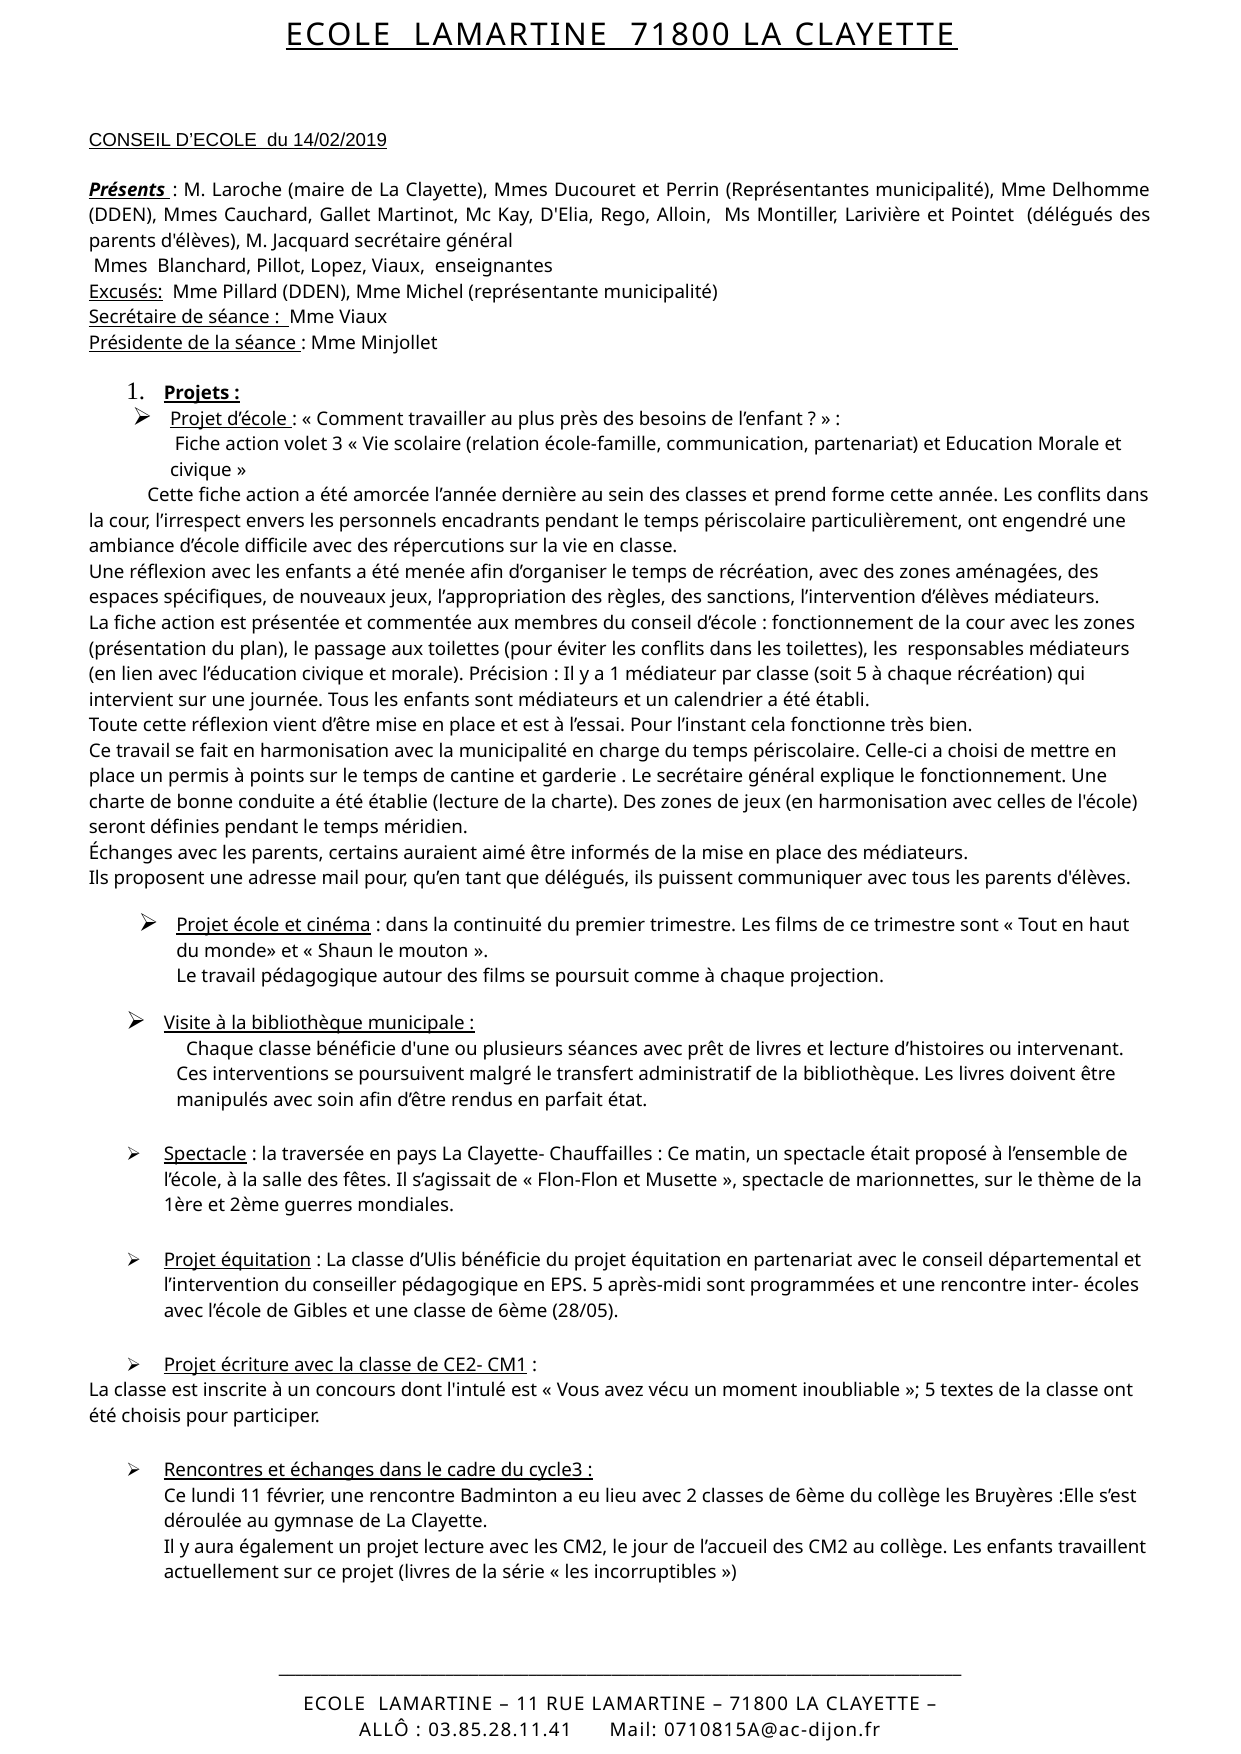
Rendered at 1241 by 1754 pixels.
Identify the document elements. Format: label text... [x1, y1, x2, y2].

text CONSEIL D’ECOLE du 14/02/2019 [88, 129, 1152, 151]
list Projet école et cinéma : dans la continuité du premier trimestre. Les films de ce trimestre sont « Tout en haut du monde» et « Shaun le mouton ». [138, 912, 1152, 963]
text Le travail pédagogique autour des films se poursuit comme à chaque projection. [176, 963, 1152, 988]
text Ce travail se fait en harmonisation avec la municipalité en charge du temps périscolaire. Celle-ci a choisi de mettre en place un permis à points sur le temps de cantine et garderie . Le secrétaire général explique le fonctionnement. Une charte de bonne conduite a été établie (lecture de la charte). Des zones de jeux (en harmonisation avec celles de l'école) seront définies pendant le temps méridien. [88, 737, 1152, 839]
text La classe est inscrite à un concours dont l'intulé est « Vous avez vécu un moment inoubliable »; 5 textes de la classe ont été choisis pour participer. [88, 1377, 1152, 1428]
text Échanges avec les parents, certains auraient aimé être informés de la mise en place des médiateurs. [88, 839, 1152, 864]
text Toute cette réflexion vient d’être mise en place et est à l’essai. Pour l’instant cela fonctionne très bien. [88, 711, 1152, 737]
list Projet écriture avec la classe de CE2- CM1 : [126, 1351, 1152, 1377]
list Projet d’école : « Comment travailler au plus près des besoins de l’enfant ? » : [132, 405, 1152, 431]
text La fiche action est présentée et commentée aux membres du conseil d’école : fonctionnement de la cour avec les zones (présentation du plan), le passage aux toilettes (pour éviter les conflits dans les toilettes), les responsables médiateurs (en lien avec l’éducation civique et morale). Précision : Il y a 1 médiateur par classe (soit 5 à chaque récréation) qui intervient sur une journée. Tous les enfants sont médiateurs et un calendrier a été établi. [88, 609, 1152, 711]
text Secrétaire de séance : Mme Viaux [88, 304, 1152, 329]
text Ils proposent une adresse mail pour, qu’en tant que délégués, ils puissent communiquer avec tous les parents d'élèves. [88, 864, 1152, 890]
list Visite à la bibliothèque municipale : [126, 1010, 1152, 1035]
text Présents : M. Laroche (maire de La Clayette), Mmes Ducouret et Perrin (Représentantes municipalité), Mme Delhomme (DDEN), Mmes Cauchard, Gallet Martinot, Mc Kay, D'Elia, Rego, Alloin, Ms Montiller, Larivière et Pointet (délégués des parents d'élèves), M. Jacquard secrétaire général [88, 176, 1152, 253]
text Chaque classe bénéficie d'une ou plusieurs séances avec prêt de livres et lecture d’histoires ou intervenant. Ces interventions se poursuivent malgré le transfert administratif de la bibliothèque. Les livres doivent être manipulés avec soin afin d’être rendus en parfait état. [176, 1035, 1152, 1112]
text Une réflexion avec les enfants a été menée afin d’organiser le temps de récréation, avec des zones aménagées, des espaces spécifiques, de nouveaux jeux, l’appropriation des règles, des sanctions, l’intervention d’élèves médiateurs. [88, 558, 1152, 609]
list Projet équitation : La classe d’Ulis bénéficie du projet équitation en partenariat avec le conseil départemental et l’intervention du conseiller pédagogique en EPS. 5 après-midi sont programmées et une rencontre inter- écoles avec l’école de Gibles et une classe de 6ème (28/05). [126, 1246, 1152, 1322]
list Projets : [126, 376, 1152, 405]
list Spectacle : la traversée en pays La Clayette- Chauffailles : Ce matin, un spectacle était proposé à l’ensemble de l’école, à la salle des fêtes. Il s’agissait de « Flon-Flon et Musette », spectacle de marionnettes, sur le thème de la 1ère et 2ème guerres mondiales. [126, 1141, 1152, 1217]
text Excusés: Mme Pillard (DDEN), Mme Michel (représentante municipalité) [88, 278, 1152, 304]
text Présidente de la séance : Mme Minjollet [88, 329, 1152, 355]
list Il y aura également un projet lecture avec les CM2, le jour de l’accueil des CM2 au collège. Les enfants travaillent actuellement sur ce projet (livres de la série « les incorruptibles ») [126, 1533, 1152, 1584]
text Mmes Blanchard, Pillot, Lopez, Viaux, enseignantes [88, 253, 1152, 278]
list Rencontres et échanges dans le cadre du cycle3 : [126, 1456, 1152, 1482]
list Ce lundi 11 février, une rencontre Badminton a eu lieu avec 2 classes de 6ème du collège les Bruyères :Elle s’est déroulée au gymnase de La Clayette. [126, 1482, 1152, 1533]
list Fiche action volet 3 « Vie scolaire (relation école-famille, communication, partenariat) et Education Morale et civique » [132, 431, 1152, 482]
text Cette fiche action a été amorcée l’année dernière au sein des classes et prend forme cette année. Les conflits dans la cour, l’irrespect envers les personnels encadrants pendant le temps périscolaire particulièrement, ont engendré une ambiance d’école difficile avec des répercutions sur la vie en classe. [88, 482, 1152, 558]
